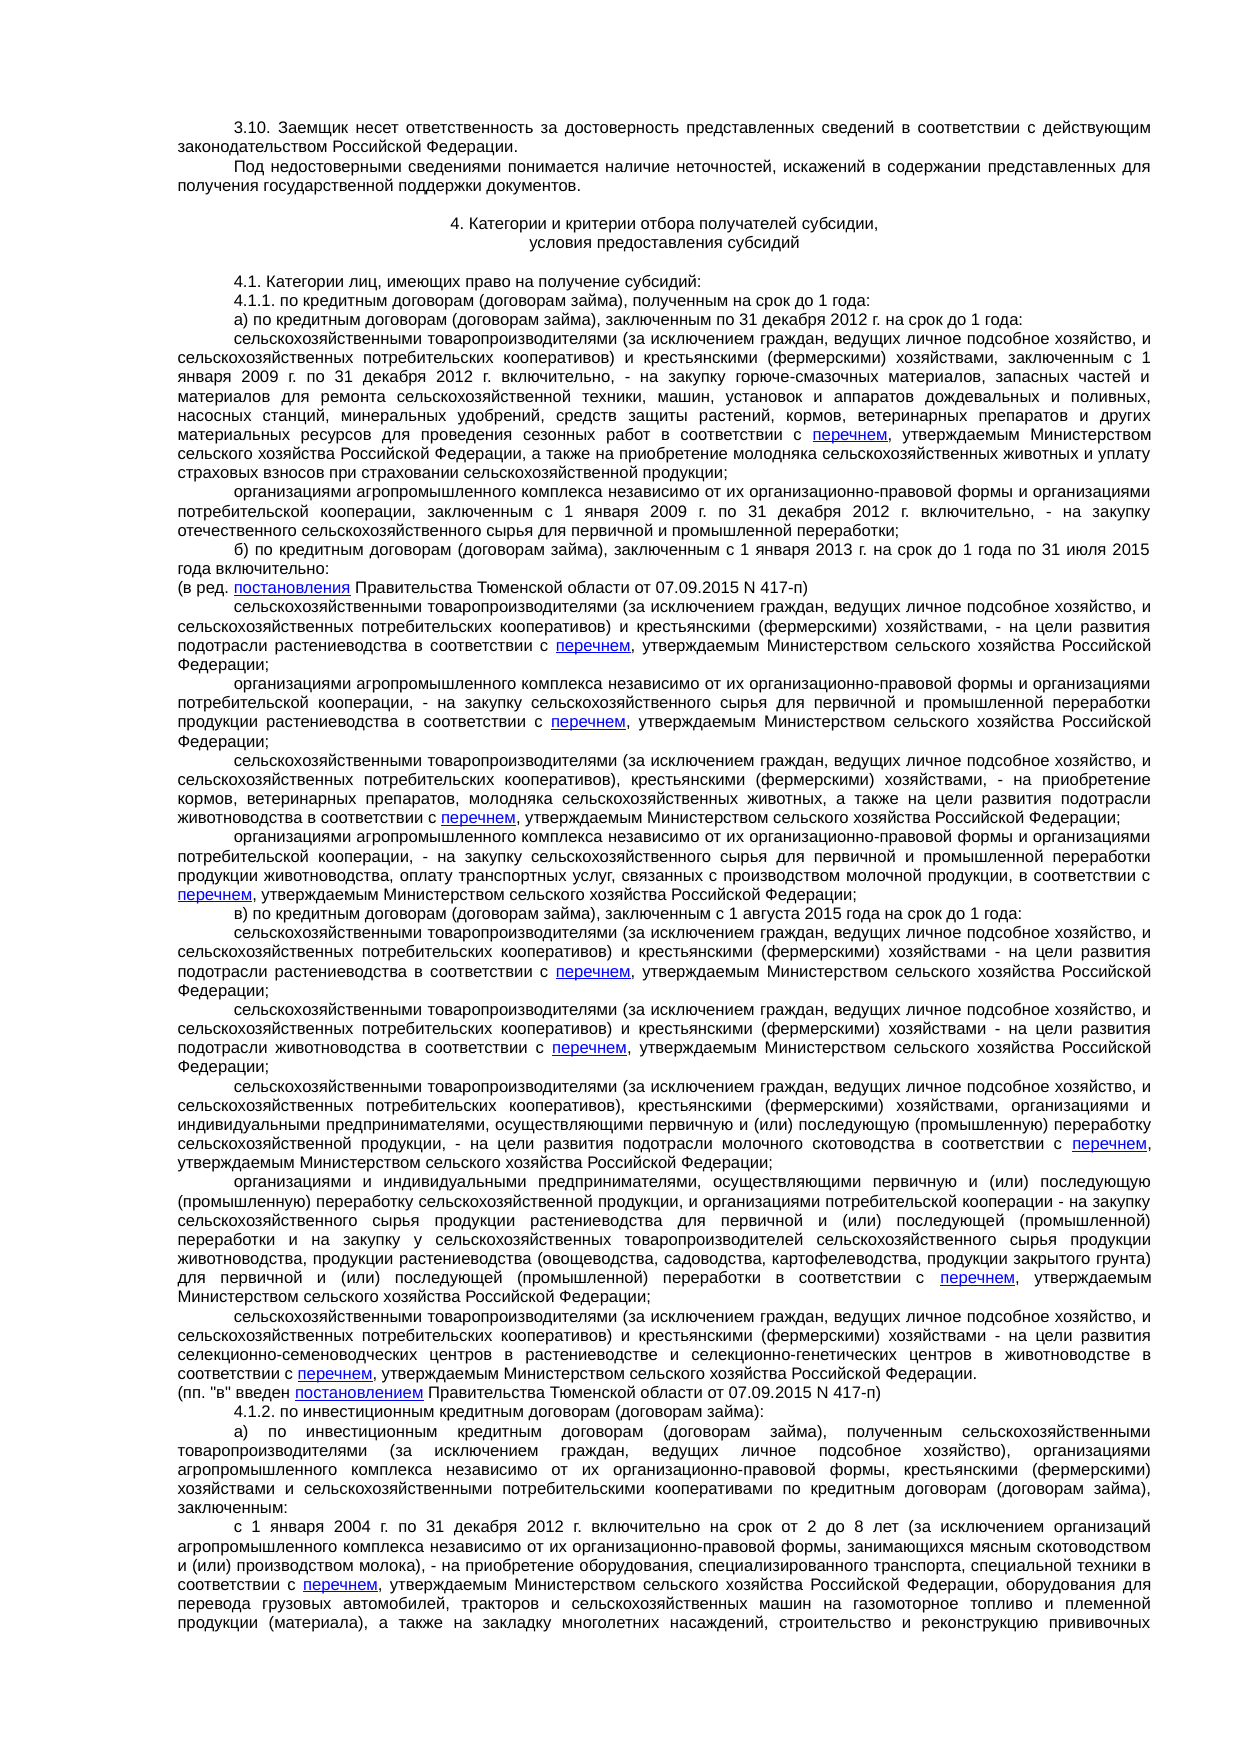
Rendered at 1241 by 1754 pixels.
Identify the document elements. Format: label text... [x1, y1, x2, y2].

text сельскохозяйственными товаропроизводителями (за исключением граждан, ведущих личное подсобное хозяйство, и сельскохозяйственных потребительских кооперативов) и крестьянскими (фермерскими) хозяйствами - на цели развития селекционно-семеноводческих центров в растениеводстве и селекционно-генетических центров в животноводстве в соответствии с перечнем, утверждаемым Министерством сельского хозяйства Российской Федерации. [177, 1306, 1152, 1383]
text организациями агропромышленного комплекса независимо от их организационно-правовой формы и организациями потребительской кооперации, - на закупку сельскохозяйственного сырья для первичной и промышленной переработки продукции растениеводства в соответствии с перечнем, утверждаемым Министерством сельского хозяйства Российской Федерации; [177, 674, 1152, 751]
text 4.1. Категории лиц, имеющих право на получение субсидий: [177, 271, 1152, 291]
subtitle 4. Категории и критерии отбора получателей субсидии, [177, 214, 1152, 233]
text с 1 января 2004 г. по 31 декабря 2012 г. включительно на срок от 2 до 8 лет (за исключением организаций агропромышленного комплекса независимо от их организационно-правовой формы, занимающихся мясным скотоводством и (или) производством молока), - на приобретение оборудования, специализированного транспорта, специальной техники в соответствии с перечнем, утверждаемым Министерством сельского хозяйства Российской Федерации, оборудования для перевода грузовых автомобилей, тракторов и сельскохозяйственных машин на газомоторное топливо и племенной продукции (материала), а также на закладку многолетних насаждений, строительство и реконструкцию прививочных [177, 1517, 1152, 1632]
text 4.1.1. по кредитным договорам (договорам займа), полученным на срок до 1 года: [177, 291, 1152, 310]
text условия предоставления субсидий [177, 233, 1152, 252]
text организациями агропромышленного комплекса независимо от их организационно-правовой формы и организациями потребительской кооперации, заключенным с 1 января 2009 г. по 31 декабря 2012 г. включительно, - на закупку отечественного сельскохозяйственного сырья для первичной и промышленной переработки; [177, 482, 1152, 540]
text сельскохозяйственными товаропроизводителями (за исключением граждан, ведущих личное подсобное хозяйство, и сельскохозяйственных потребительских кооперативов) и крестьянскими (фермерскими) хозяйствами - на цели развития подотрасли животноводства в соответствии с перечнем, утверждаемым Министерством сельского хозяйства Российской Федерации; [177, 1000, 1152, 1076]
text а) по инвестиционным кредитным договорам (договорам займа), полученным сельскохозяйственными товаропроизводителями (за исключением граждан, ведущих личное подсобное хозяйство), организациями агропромышленного комплекса независимо от их организационно-правовой формы, крестьянскими (фермерскими) хозяйствами и сельскохозяйственными потребительскими кооперативами по кредитным договорам (договорам займа), заключенным: [177, 1421, 1152, 1517]
text а) по кредитным договорам (договорам займа), заключенным по 31 декабря 2012 г. на срок до 1 года: [177, 310, 1152, 329]
text в) по кредитным договорам (договорам займа), заключенным с 1 августа 2015 года на срок до 1 года: [177, 904, 1152, 923]
text (в ред. постановления Правительства Тюменской области от 07.09.2015 N 417-п) [177, 578, 1152, 597]
text Под недостоверными сведениями понимается наличие неточностей, искажений в содержании представленных для получения государственной поддержки документов. [177, 156, 1152, 195]
text 3.10. Заемщик несет ответственность за достоверность представленных сведений в соответствии с действующим законодательством Российской Федерации. [177, 118, 1152, 156]
text сельскохозяйственными товаропроизводителями (за исключением граждан, ведущих личное подсобное хозяйство, и сельскохозяйственных потребительских кооперативов), крестьянскими (фермерскими) хозяйствами, организациями и индивидуальными предпринимателями, осуществляющими первичную и (или) последующую (промышленную) переработку сельскохозяйственной продукции, - на цели развития подотрасли молочного скотоводства в соответствии с перечнем, утверждаемым Министерством сельского хозяйства Российской Федерации; [177, 1076, 1152, 1172]
text сельскохозяйственными товаропроизводителями (за исключением граждан, ведущих личное подсобное хозяйство, и сельскохозяйственных потребительских кооперативов) и крестьянскими (фермерскими) хозяйствами, - на цели развития подотрасли растениеводства в соответствии с перечнем, утверждаемым Министерством сельского хозяйства Российской Федерации; [177, 597, 1152, 674]
text 4.1.2. по инвестиционным кредитным договорам (договорам займа): [177, 1402, 1152, 1421]
text организациями и индивидуальными предпринимателями, осуществляющими первичную и (или) последующую (промышленную) переработку сельскохозяйственной продукции, и организациями потребительской кооперации - на закупку сельскохозяйственного сырья продукции растениеводства для первичной и (или) последующей (промышленной) переработки и на закупку у сельскохозяйственных товаропроизводителей сельскохозяйственного сырья продукции животноводства, продукции растениеводства (овощеводства, садоводства, картофелеводства, продукции закрытого грунта) для первичной и (или) последующей (промышленной) переработки в соответствии с перечнем, утверждаемым Министерством сельского хозяйства Российской Федерации; [177, 1172, 1152, 1306]
text б) по кредитным договорам (договорам займа), заключенным с 1 января 2013 г. на срок до 1 года по 31 июля 2015 года включительно: [177, 540, 1152, 578]
text организациями агропромышленного комплекса независимо от их организационно-правовой формы и организациями потребительской кооперации, - на закупку сельскохозяйственного сырья для первичной и промышленной переработки продукции животноводства, оплату транспортных услуг, связанных с производством молочной продукции, в соответствии с перечнем, утверждаемым Министерством сельского хозяйства Российской Федерации; [177, 827, 1152, 904]
text сельскохозяйственными товаропроизводителями (за исключением граждан, ведущих личное подсобное хозяйство, и сельскохозяйственных потребительских кооперативов), крестьянскими (фермерскими) хозяйствами, - на приобретение кормов, ветеринарных препаратов, молодняка сельскохозяйственных животных, а также на цели развития подотрасли животноводства в соответствии с перечнем, утверждаемым Министерством сельского хозяйства Российской Федерации; [177, 751, 1152, 827]
text сельскохозяйственными товаропроизводителями (за исключением граждан, ведущих личное подсобное хозяйство, и сельскохозяйственных потребительских кооперативов) и крестьянскими (фермерскими) хозяйствами, заключенным с 1 января 2009 г. по 31 декабря 2012 г. включительно, - на закупку горюче-смазочных материалов, запасных частей и материалов для ремонта сельскохозяйственной техники, машин, установок и аппаратов дождевальных и поливных, насосных станций, минеральных удобрений, средств защиты растений, кормов, ветеринарных препаратов и других материальных ресурсов для проведения сезонных работ в соответствии с перечнем, утверждаемым Министерством сельского хозяйства Российской Федерации, а также на приобретение молодняка сельскохозяйственных животных и уплату страховых взносов при страховании сельскохозяйственной продукции; [177, 329, 1152, 482]
text (пп. "в" введен постановлением Правительства Тюменской области от 07.09.2015 N 417-п) [177, 1383, 1152, 1402]
text сельскохозяйственными товаропроизводителями (за исключением граждан, ведущих личное подсобное хозяйство, и сельскохозяйственных потребительских кооперативов) и крестьянскими (фермерскими) хозяйствами - на цели развития подотрасли растениеводства в соответствии с перечнем, утверждаемым Министерством сельского хозяйства Российской Федерации; [177, 923, 1152, 1000]
